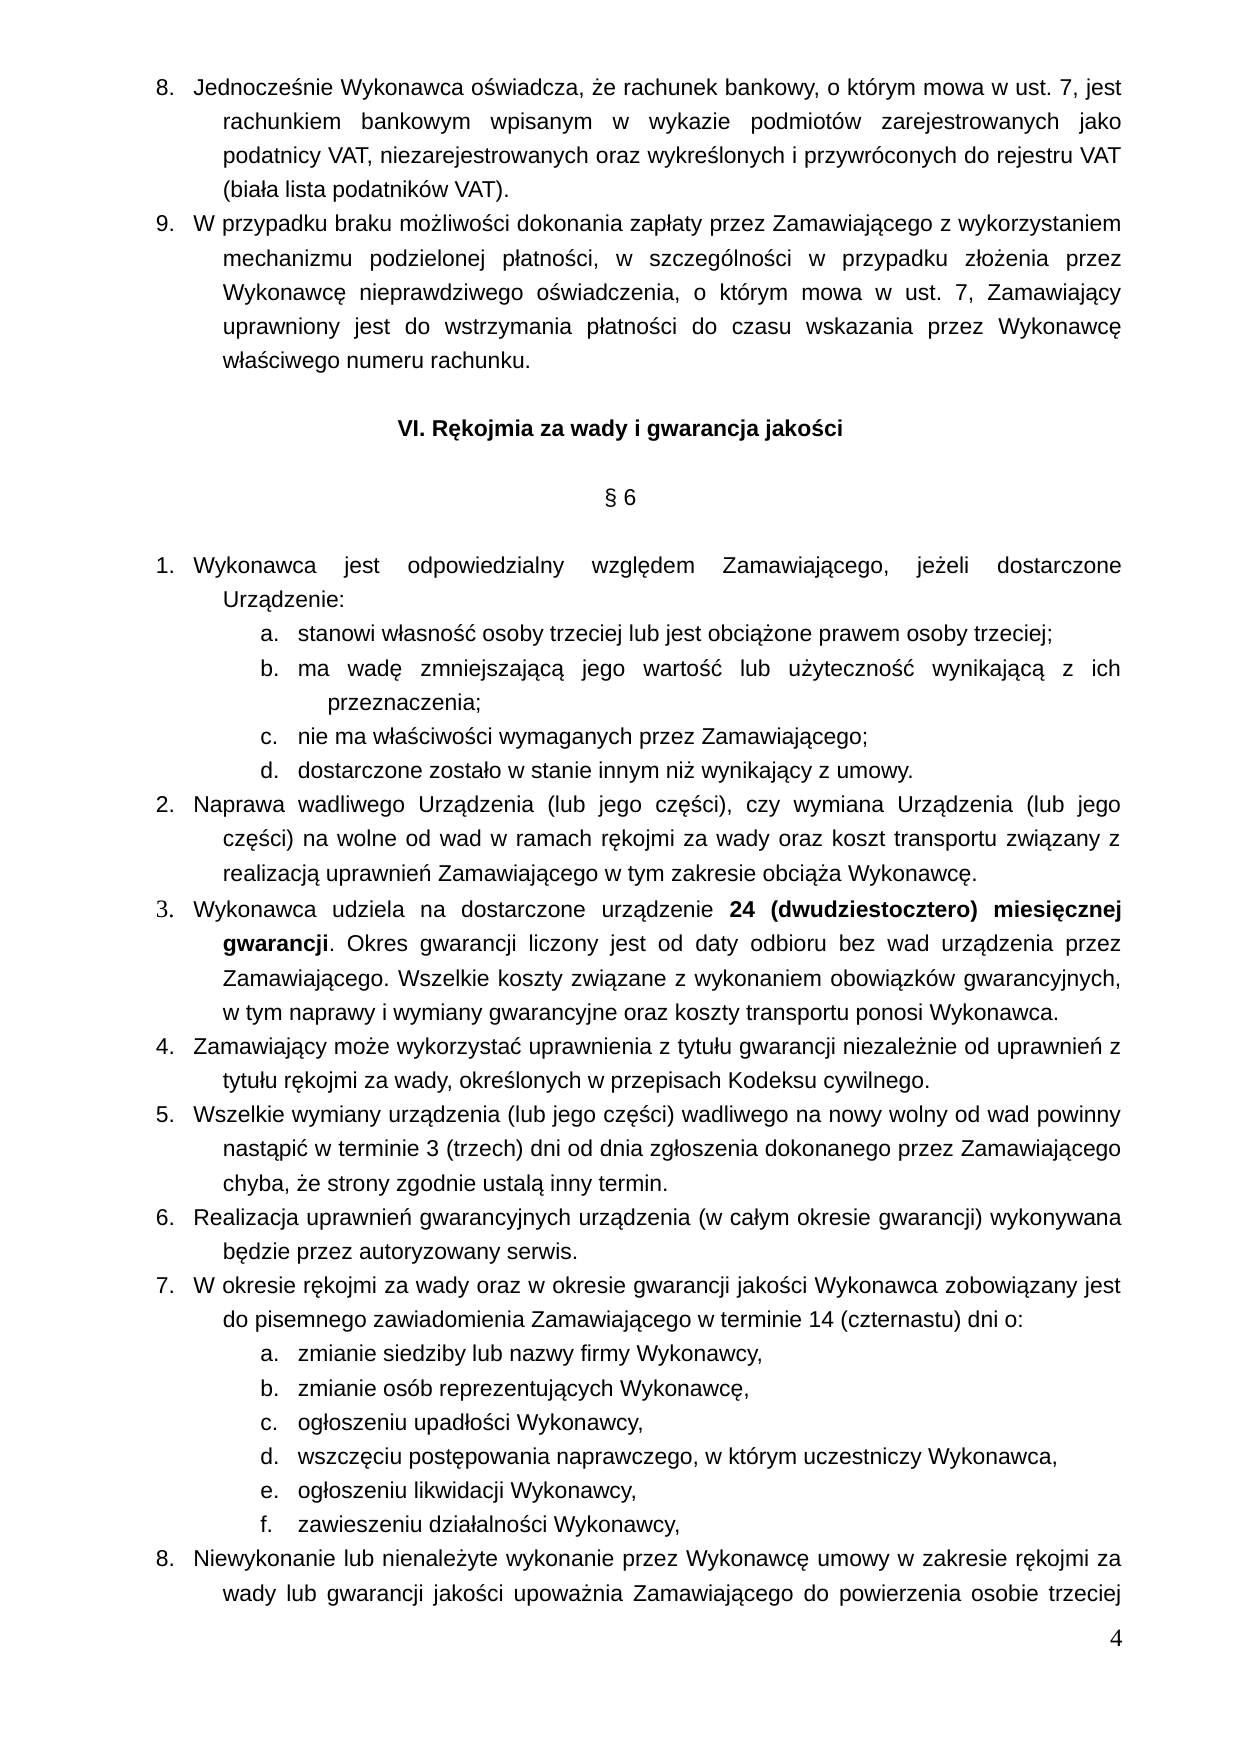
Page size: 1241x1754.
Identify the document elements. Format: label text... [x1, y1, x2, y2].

list Wykonawca udziela na dostarczone urządzenie 24 (dwudziestocztero) miesięcznej gwarancji. Okres gwarancji liczony jest od daty odbioru bez wad urządzenia przez Zamawiającego. Wszelkie koszty związane z wykonaniem obowiązków gwarancyjnych, w tym naprawy i wymiany gwarancyjne oraz koszty transportu ponosi Wykonawca. [156, 894, 1122, 1025]
list dostarczone zostało w stanie innym niż wynikający z umowy. [260, 757, 1122, 783]
list W przypadku braku możliwości dokonania zapłaty przez Zamawiającego z wykorzystaniem mechanizmu podzielonej płatności, w szczególności w przypadku złożenia przez Wykonawcę nieprawdziwego oświadczenia, o którym mowa w ust. 7, Zamawiający uprawniony jest do wstrzymania płatności do czasu wskazania przez Wykonawcę właściwego numeru rachunku. [156, 210, 1122, 373]
list Naprawa wadliwego Urządzenia (lub jego części), czy wymiana Urządzenia (lub jego części) na wolne od wad w ramach rękojmi za wady oraz koszt transportu związany z realizacją uprawnień Zamawiającego w tym zakresie obciąża Wykonawcę. [156, 791, 1122, 886]
list Realizacja uprawnień gwarancyjnych urządzenia (w całym okresie gwarancji) wykonywana będzie przez autoryzowany serwis. [156, 1204, 1122, 1264]
list zawieszeniu działalności Wykonawcy, [260, 1511, 1122, 1537]
list zmianie siedziby lub nazwy firmy Wykonawcy, [260, 1340, 1122, 1367]
list wszczęciu postępowania naprawczego, w którym uczestniczy Wykonawca, [260, 1443, 1122, 1469]
list Wszelkie wymiany urządzenia (lub jego części) wadliwego na nowy wolny od wad powinny nastąpić w terminie 3 (trzech) dni od dnia zgłoszenia dokonanego przez Zamawiającego chyba, że strony zgodnie ustalą inny termin. [156, 1101, 1122, 1196]
list Wykonawca jest odpowiedzialny względem Zamawiającego, jeżeli dostarczone Urządzenie: [156, 552, 1122, 613]
text VI. Rękojmia za wady i gwarancja jakości [118, 415, 1122, 442]
list ma wadę zmniejszającą jego wartość lub użyteczność wynikającą z ich przeznaczenia; [260, 654, 1122, 715]
list stanowi własność osoby trzeciej lub jest obciążone prawem osoby trzeciej; [260, 620, 1122, 647]
list Niewykonanie lub nienależyte wykonanie przez Wykonawcę umowy w zakresie rękojmi za wady lub gwarancji jakości upoważnia Zamawiającego do powierzenia osobie trzeciej [156, 1545, 1122, 1606]
list Zamawiający może wykorzystać uprawnienia z tytułu gwarancji niezależnie od uprawnień z tytułu rękojmi za wady, określonych w przepisach Kodeksu cywilnego. [156, 1033, 1122, 1093]
list zmianie osób reprezentujących Wykonawcę, [260, 1374, 1122, 1401]
text § 6 [118, 484, 1122, 510]
list ogłoszeniu likwidacji Wykonawcy, [260, 1477, 1122, 1503]
list nie ma właściwości wymaganych przez Zamawiającego; [260, 723, 1122, 749]
list ogłoszeniu upadłości Wykonawcy, [260, 1409, 1122, 1435]
list Jednocześnie Wykonawca oświadcza, że rachunek bankowy, o którym mowa w ust. 7, jest rachunkiem bankowym wpisanym w wykazie podmiotów zarejestrowanych jako podatnicy VAT, niezarejestrowanych oraz wykreślonych i przywróconych do rejestru VAT (biała lista podatników VAT). [156, 74, 1122, 203]
list W okresie rękojmi za wady oraz w okresie gwarancji jakości Wykonawca zobowiązany jest do pisemnego zawiadomienia Zamawiającego w terminie 14 (czternastu) dni o: [156, 1272, 1122, 1332]
